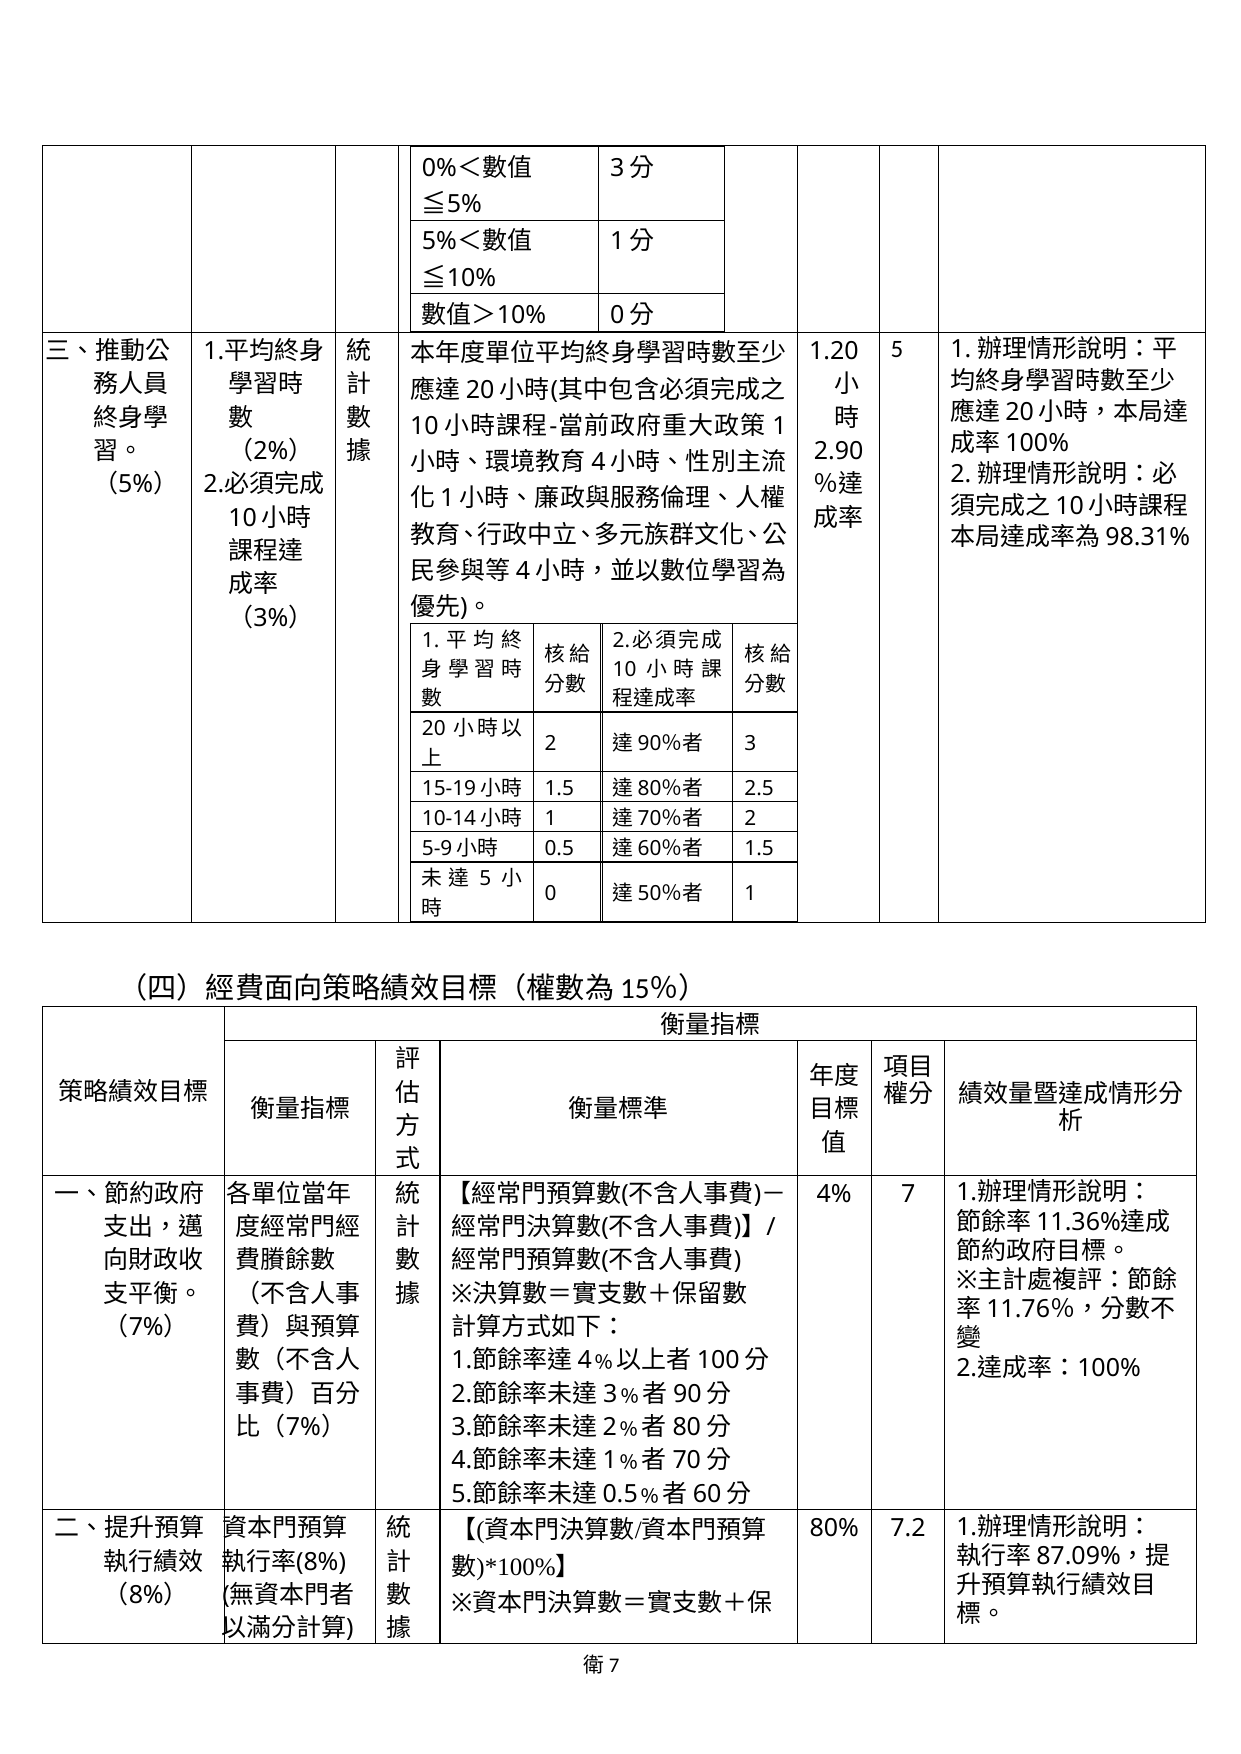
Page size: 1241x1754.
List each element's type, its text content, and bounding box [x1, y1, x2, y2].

table_cell 2 [534, 713, 600, 771]
table_cell 10-14小時 [411, 802, 533, 831]
table_header 核給分數 [534, 624, 600, 711]
table_cell 統計數據 [376, 1176, 439, 1509]
table_cell [336, 146, 398, 332]
table_cell 達90％者 [603, 713, 732, 771]
table_cell 衡量標準 [441, 1041, 797, 1174]
table_cell 績效量暨達成情形分析 [945, 1041, 1196, 1174]
table_cell 達80％者 [603, 772, 732, 801]
table_cell 5 [880, 333, 938, 922]
table_cell 達70％者 [603, 802, 732, 831]
table_cell 0 [534, 863, 600, 921]
table_cell 【經常門預算數(不含人事費)－經常門決算數(不含人事費)】/經常門預算數(不含人事費) ※決算數＝實支數＋保留數 計算方式如下： 1.節餘率達4﹪以上者100分 2.節餘率未達 3﹪者 90分 3.節餘率未達2﹪者 80分 4.節餘率未達1﹪者 70分 5.節餘率未達0.5﹪者60分 [441, 1176, 797, 1509]
table_cell 2 [733, 802, 797, 831]
table_cell 統計數據 [376, 1510, 439, 1643]
table_cell 80% [798, 1510, 871, 1643]
table_cell 1.辦理情形說明： 執行率87.09%，提升預算執行績效目標。 [945, 1510, 1196, 1643]
table_cell 達60％者 [603, 832, 732, 861]
table_cell 1.辦理情形說明： 節餘率11.36%達成節約政府目標。 ※主計處複評：節餘率11.76％，分數不變 2.達成率：100% [945, 1176, 1196, 1509]
table_cell [798, 146, 879, 332]
table_cell 【(資本門決算數/資本門預算數)*100%】 ※資本門決算數＝實支數＋保留數 計算方式如下: 執行率達80%以上者100分 執行率達70%~79%者90分 執行率達60%~69%者80分 執行率達50%~59%者70分 執行率未達50%者60分 [441, 1510, 797, 1643]
table_cell 0%＜數值≦5% [411, 147, 598, 220]
table_cell 未達5小時 [411, 863, 533, 921]
table_cell [192, 146, 335, 332]
table_header 衡量指標 [225, 1007, 1196, 1040]
table_cell 2.5 [733, 772, 797, 801]
table_cell 5%＜數值≦10% [411, 221, 598, 293]
table_cell [939, 146, 1205, 332]
table_cell 達50％者 [603, 863, 732, 921]
table_cell 本年度單位平均終身學習時數至少應達20小時(其中包含必須完成之10小時課程-當前政府重大政策1小時、環境教育4小時、性別主流化1小時、廉政與服務倫理、人權教育、行政中立、多元族群文化、公民參與等4小時，並以數位學習為優先)。 [399, 333, 797, 922]
table_header 1.平均終身學習時數 [411, 624, 533, 711]
table_cell 3分 [599, 147, 724, 220]
table_cell 5-9小時 [411, 832, 533, 861]
table_cell 節約政府支出，邁向財政收支平衡。（7%） [43, 1176, 224, 1509]
table_cell 數值＞10% [411, 294, 598, 331]
table_header 策略績效目標 [43, 1007, 224, 1174]
table_cell [399, 146, 410, 332]
table_cell 1.平均終身學習時數（2%） 2.必須完成10小時課程達成率（3%） [192, 333, 335, 922]
table_cell 3 [733, 713, 797, 771]
table_cell 1分 [599, 221, 724, 293]
table_cell 7.2 [872, 1510, 944, 1643]
table_cell 15-19小時 [411, 772, 533, 801]
table_cell [725, 146, 797, 332]
table_cell 1.5 [534, 772, 600, 801]
table_cell 1.5 [733, 832, 797, 861]
table_header 核給分數 [733, 624, 797, 711]
table_cell 4% [798, 1176, 871, 1509]
table_cell 項目權分 [872, 1041, 944, 1174]
table_cell 年度 目標值 [798, 1041, 871, 1174]
table_cell 20小時以上 [411, 713, 533, 771]
table_cell 1. 辦理情形說明：平均終身學習時數至少應達20小時，本局達成率100% 2. 辦理情形說明：必須完成之10小時課程本局達成率為98.31% [939, 333, 1205, 922]
table_cell [880, 146, 938, 332]
table_cell 各單位當年度經常門經費賸餘數（不含人事費）與預算數（不含人事費）百分比（7%） [225, 1176, 375, 1509]
table_cell 衡量指標 [225, 1041, 375, 1174]
table_cell 1 [733, 863, 797, 921]
table_cell 二、控管約聘僱員額。（5%） [43, 146, 191, 332]
table_cell 7 [872, 1176, 944, 1509]
table_cell 1.20小時 2.90％達成率 [798, 333, 879, 922]
table_cell 三、推動公務人員終身學習。（5%） [43, 333, 191, 922]
table_header 2.必須完成10小時課程達成率 [603, 624, 732, 711]
table_cell 0分 [599, 294, 724, 331]
text （四）經費面向策略績效目標（權數為15％） [118, 968, 1122, 1006]
table_cell 統計數據 [336, 333, 398, 922]
table_cell 資本門預算執行率(8%) (無資本門者以滿分計算) [225, 1510, 375, 1643]
table_cell 0.5 [534, 832, 600, 861]
table_cell 評估方式 [376, 1041, 439, 1174]
table_cell 1 [534, 802, 600, 831]
table_cell 提升預算執行績效（8%） [43, 1510, 224, 1643]
